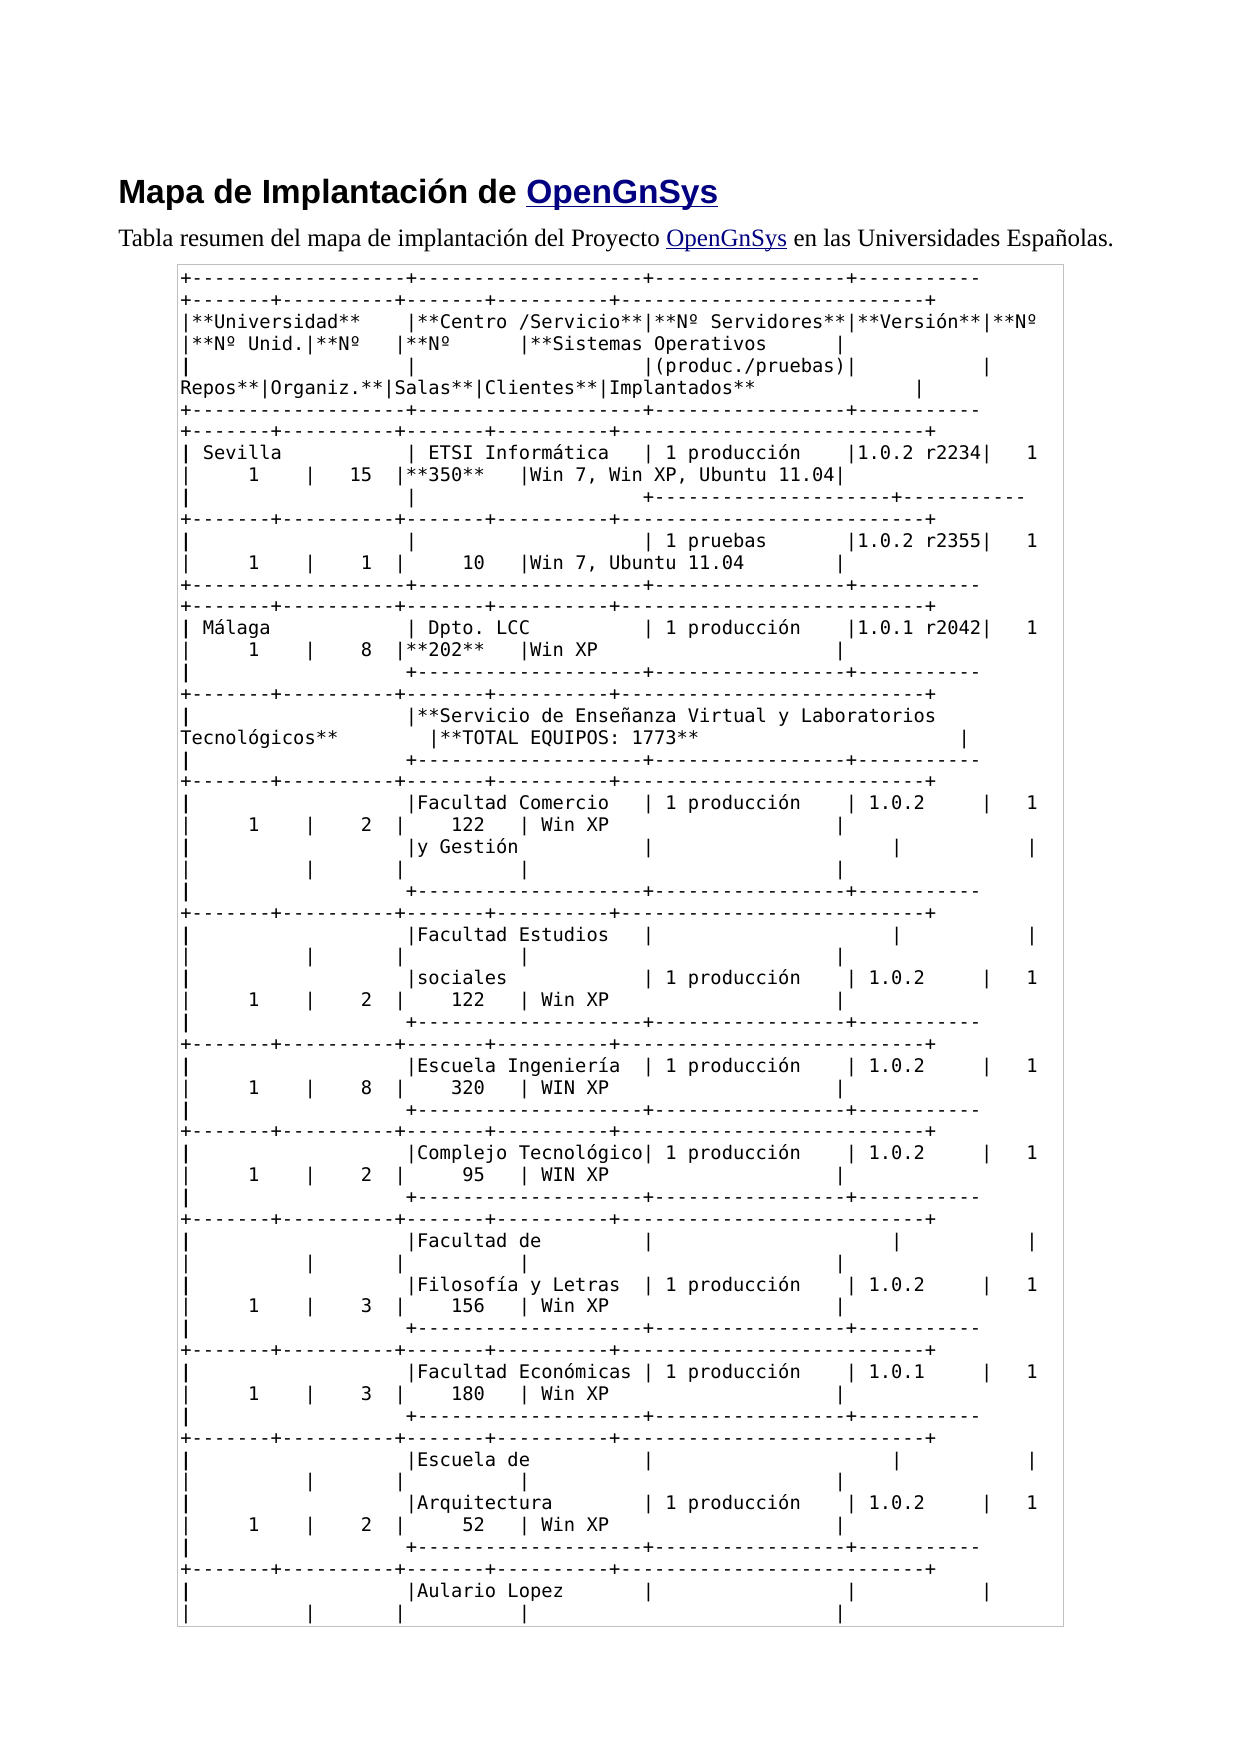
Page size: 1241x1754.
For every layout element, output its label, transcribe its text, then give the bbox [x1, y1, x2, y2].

subtitle Mapa de Implantación de OpenGnSys [118, 172, 1122, 211]
text Tabla resumen del mapa de implantación del Proyecto OpenGnSys en las Universidades Españolas. [118, 223, 1122, 252]
text +-------------------+--------------------+-----------------+-----------+-------+----------+-------+----------+---------------------------+ |**Universidad** |**Centro /Servicio**|**Nº Servidores**|**Versión**|**Nº |**Nº Unid.|**Nº |**Nº |**Sistemas Operativos | | | |(produc./pruebas)| |Repos**|Organiz.**|Salas**|Clientes**|Implantados** | +-------------------+--------------------+-----------------+-----------+-------+----------+-------+----------+---------------------------+ | Sevilla | ETSI Informática | 1 producción |1.0.2 r2234| 1 | 1 | 15 |**350** |Win 7, Win XP, Ubuntu 11.04| | | +---------------------+-----------+-------+----------+-------+----------+---------------------------+ | | | 1 pruebas |1.0.2 r2355| 1 | 1 | 1 | 10 |Win 7, Ubuntu 11.04 | +-------------------+--------------------+-----------------+-----------+-------+----------+-------+----------+---------------------------+ | Málaga | Dpto. LCC | 1 producción |1.0.1 r2042| 1 | 1 | 8 |**202** |Win XP | | +--------------------+-----------------+-----------+-------+----------+-------+----------+---------------------------+ | |**Servicio de Enseñanza Virtual y Laboratorios Tecnológicos** |**TOTAL EQUIPOS: 1773** | | +--------------------+-----------------+-----------+-------+----------+-------+----------+---------------------------+ | |Facultad Comercio | 1 producción | 1.0.2 | 1 | 1 | 2 | 122 | Win XP | | |y Gestión | | | | | | | | | +--------------------+-----------------+-----------+-------+----------+-------+----------+---------------------------+ | |Facultad Estudios | | | | | | | | | |sociales | 1 producción | 1.0.2 | 1 | 1 | 2 | 122 | Win XP | | +--------------------+-----------------+-----------+-------+----------+-------+----------+---------------------------+ | |Escuela Ingeniería | 1 producción | 1.0.2 | 1 | 1 | 8 | 320 | WIN XP | | +--------------------+-----------------+-----------+-------+----------+-------+----------+---------------------------+ | |Complejo Tecnológico| 1 producción | 1.0.2 | 1 | 1 | 2 | 95 | WIN XP | | +--------------------+-----------------+-----------+-------+----------+-------+----------+---------------------------+ | |Facultad de | | | | | | | | | |Filosofía y Letras | 1 producción | 1.0.2 | 1 | 1 | 3 | 156 | Win XP | | +--------------------+-----------------+-----------+-------+----------+-------+----------+---------------------------+ | |Facultad Económicas | 1 producción | 1.0.1 | 1 | 1 | 3 | 180 | Win XP | | +--------------------+-----------------+-----------+-------+----------+-------+----------+---------------------------+ | |Escuela de | | | | | | | | | |Arquitectura | 1 producción | 1.0.2 | 1 | 1 | 2 | 52 | Win XP | | +--------------------+-----------------+-----------+-------+----------+-------+----------+---------------------------+ | |Aulario Lopez | | | | | | | | [178, 265, 1063, 1626]
